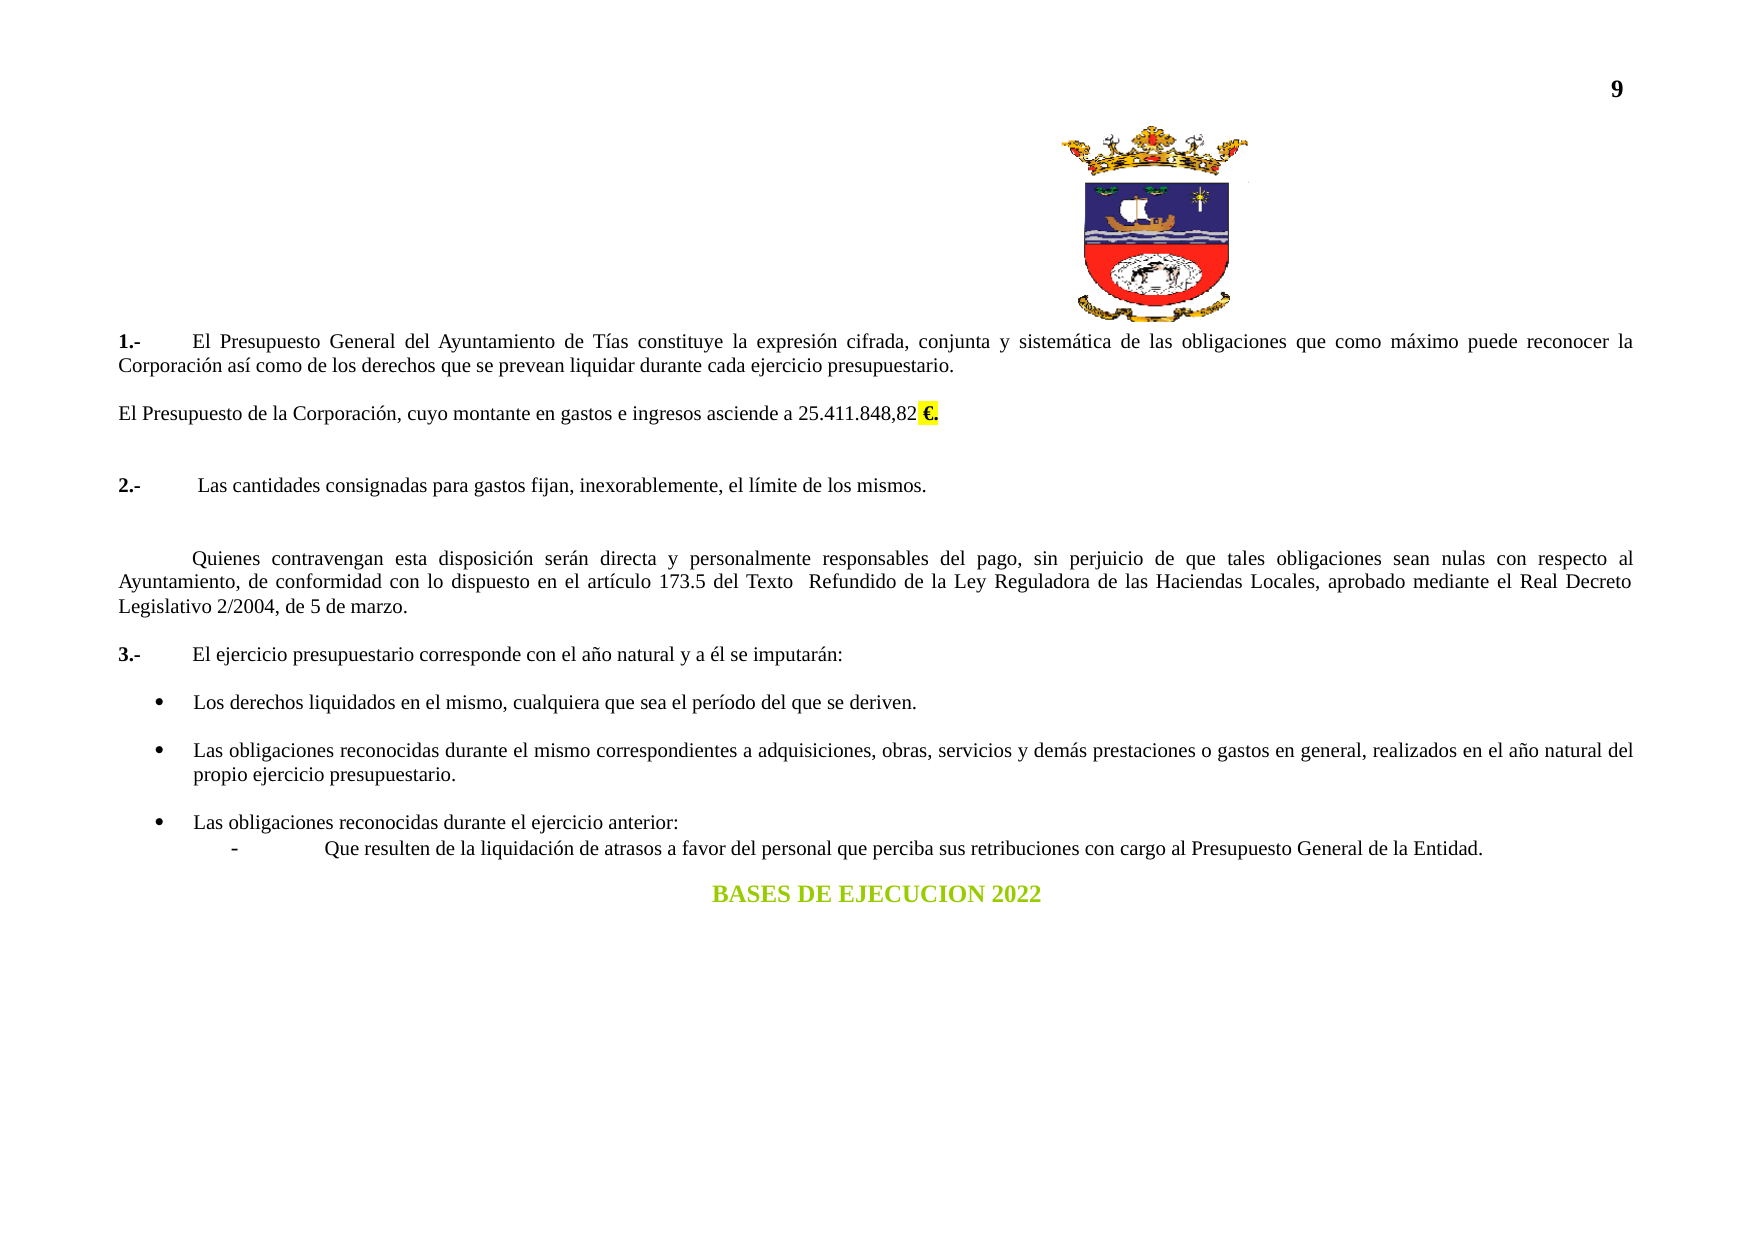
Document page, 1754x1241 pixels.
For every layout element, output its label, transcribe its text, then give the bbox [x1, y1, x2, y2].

list Las obligaciones reconocidas durante el mismo correspondientes a adquisiciones, obras, servicios y demás prestaciones o gastos en general, realizados en el año natural del propio ejercicio presupuestario. [156, 738, 1636, 786]
list Las obligaciones reconocidas durante el ejercicio anterior: [156, 810, 1636, 834]
list Que resulten de la liquidación de atrasos a favor del personal que perciba sus retribuciones con cargo al Presupuesto General de la Entidad. [231, 834, 1636, 861]
text 1.- El Presupuesto General del Ayuntamiento de Tías constituye la expresión cifrada, conjunta y sistemática de las obligaciones que como máximo puede reconocer la Corporación así como de los derechos que se prevean liquidar durante cada ejercicio presupuestario. [118, 329, 1636, 377]
text 3.- El ejercicio presupuestario corresponde con el año natural y a él se imputarán: [118, 642, 1636, 666]
text Quienes contravengan esta disposición serán directa y personalmente responsables del pago, sin perjuicio de que tales obligaciones sean nulas con respecto al Ayuntamiento, de conformidad con lo dispuesto en el artículo 173.5 del Texto Refundido de la Ley Reguladora de las Haciendas Locales, aprobado mediante el Real Decreto Legislativo 2/2004, de 5 de marzo. [118, 545, 1636, 618]
list Los derechos liquidados en el mismo, cualquiera que sea el período del que se deriven. [156, 690, 1636, 714]
text El Presupuesto de la Corporación, cuyo montante en gastos e ingresos asciende a 25.411.848,82 €. [118, 401, 1636, 425]
text 2.- Las cantidades consignadas para gastos fijan, inexorablemente, el límite de los mismos. [118, 473, 1636, 497]
